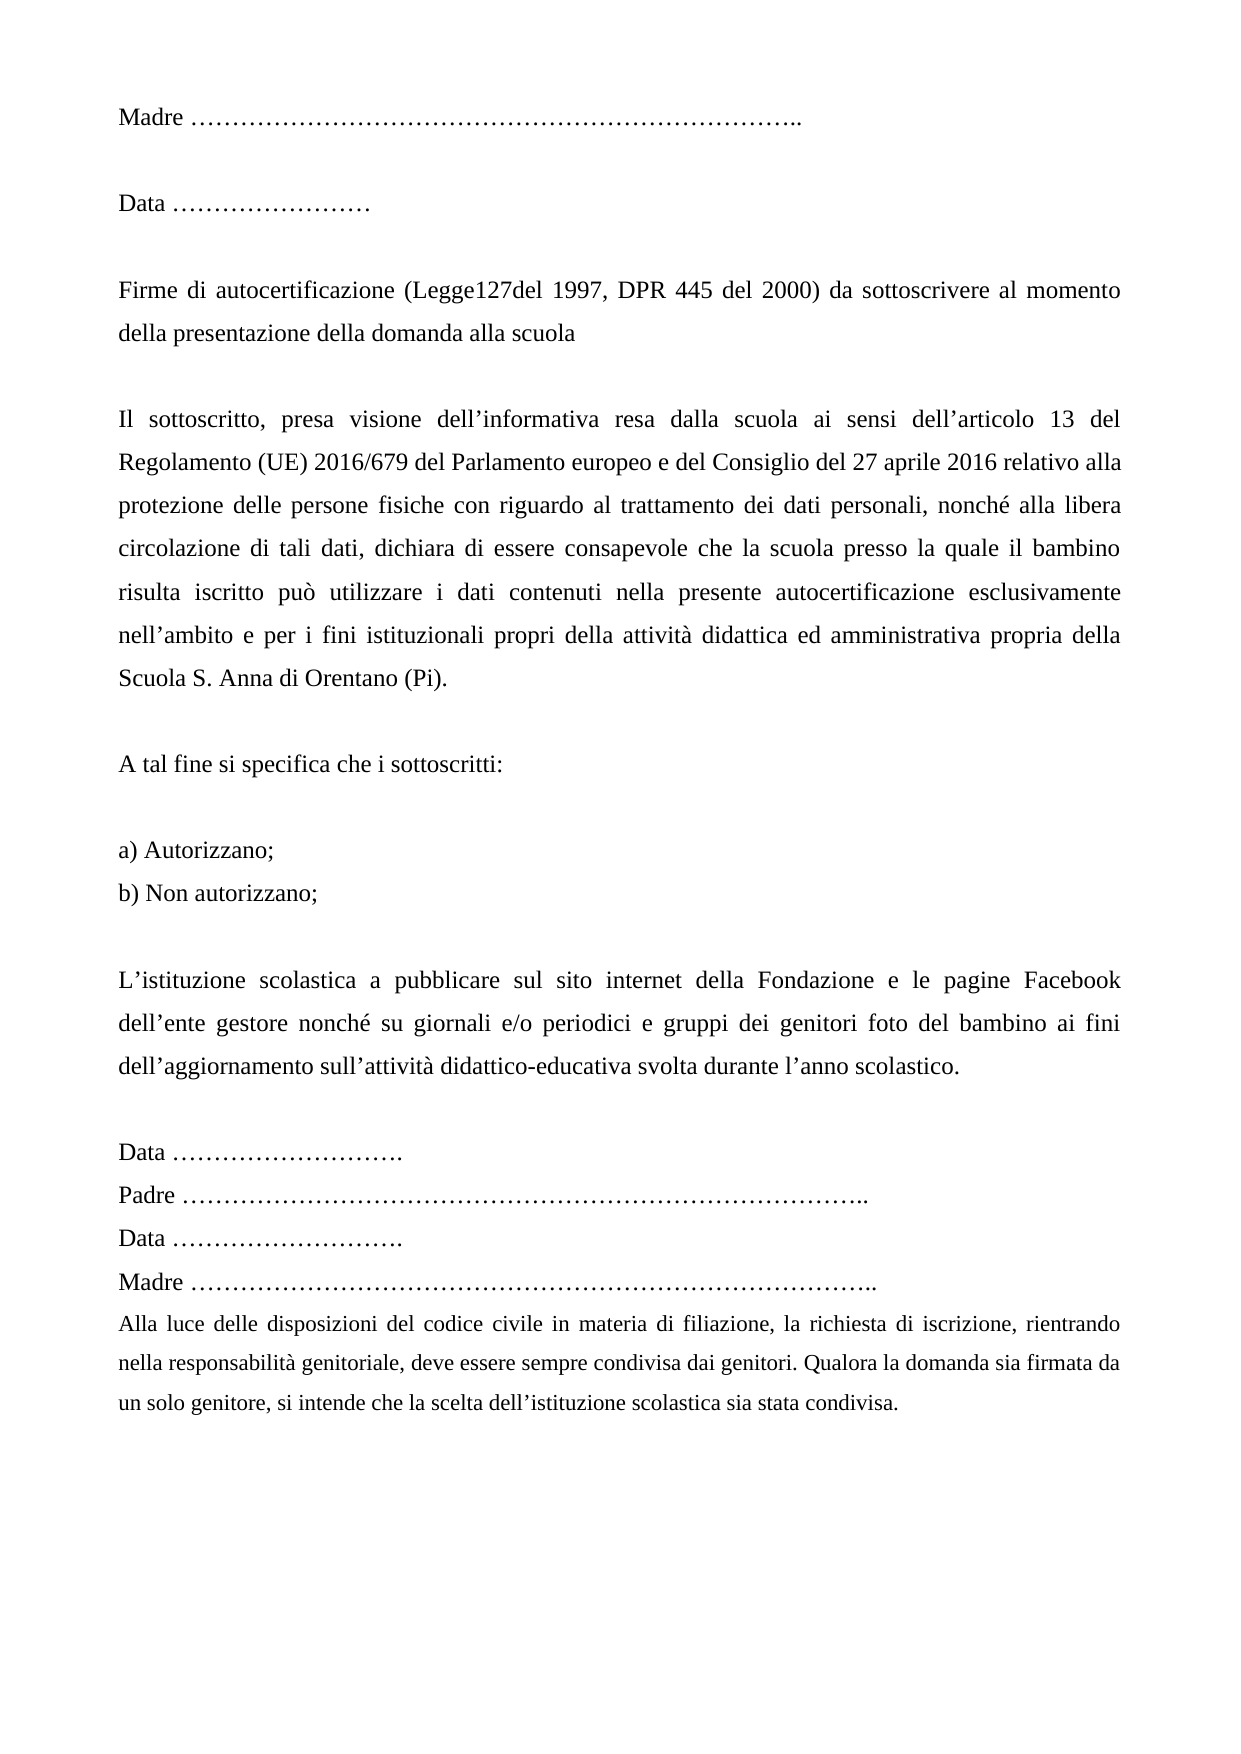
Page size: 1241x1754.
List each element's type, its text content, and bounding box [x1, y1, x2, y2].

text Madre ……………………………………………………………….. [118, 102, 1122, 131]
text Alla luce delle disposizioni del codice civile in materia di filiazione, la richiesta di iscrizione, rientrando nella responsabilità genitoriale, deve essere sempre condivisa dai genitori. Qualora la domanda sia firmata da un solo genitore, si intende che la scelta dell’istituzione scolastica sia stata condivisa. [118, 1310, 1122, 1415]
text Firme di autocertificazione (Legge127del 1997, DPR 445 del 2000) da sottoscrivere al momento della presentazione della domanda alla scuola [118, 275, 1122, 347]
text b) Non autorizzano; [118, 878, 1122, 907]
text Data …………………… [118, 188, 1122, 217]
text Padre ……………………………………………………………………….. [118, 1180, 1122, 1209]
text a) Autorizzano; [118, 835, 1122, 864]
text A tal fine si specifica che i sottoscritti: [118, 749, 1122, 778]
text Madre ……………………………………………………………………….. [118, 1267, 1122, 1295]
text Il sottoscritto, presa visione dell’informativa resa dalla scuola ai sensi dell’articolo 13 del Regolamento (UE) 2016/679 del Parlamento europeo e del Consiglio del 27 aprile 2016 relativo alla protezione delle persone fisiche con riguardo al trattamento dei dati personali, nonché alla libera circolazione di tali dati, dichiara di essere consapevole che la scuola presso la quale il bambino risulta iscritto può utilizzare i dati contenuti nella presente autocertificazione esclusivamente nell’ambito e per i fini istituzionali propri della attività didattica ed amministrativa propria della Scuola S. Anna di Orentano (Pi). [118, 404, 1122, 692]
text L’istituzione scolastica a pubblicare sul sito internet della Fondazione e le pagine Facebook dell’ente gestore nonché su giornali e/o periodici e gruppi dei genitori foto del bambino ai fini dell’aggiornamento sull’attività didattico-educativa svolta durante l’anno scolastico. [118, 965, 1122, 1080]
text Data ………………………. [118, 1223, 1122, 1252]
text Data ………………………. [118, 1137, 1122, 1166]
